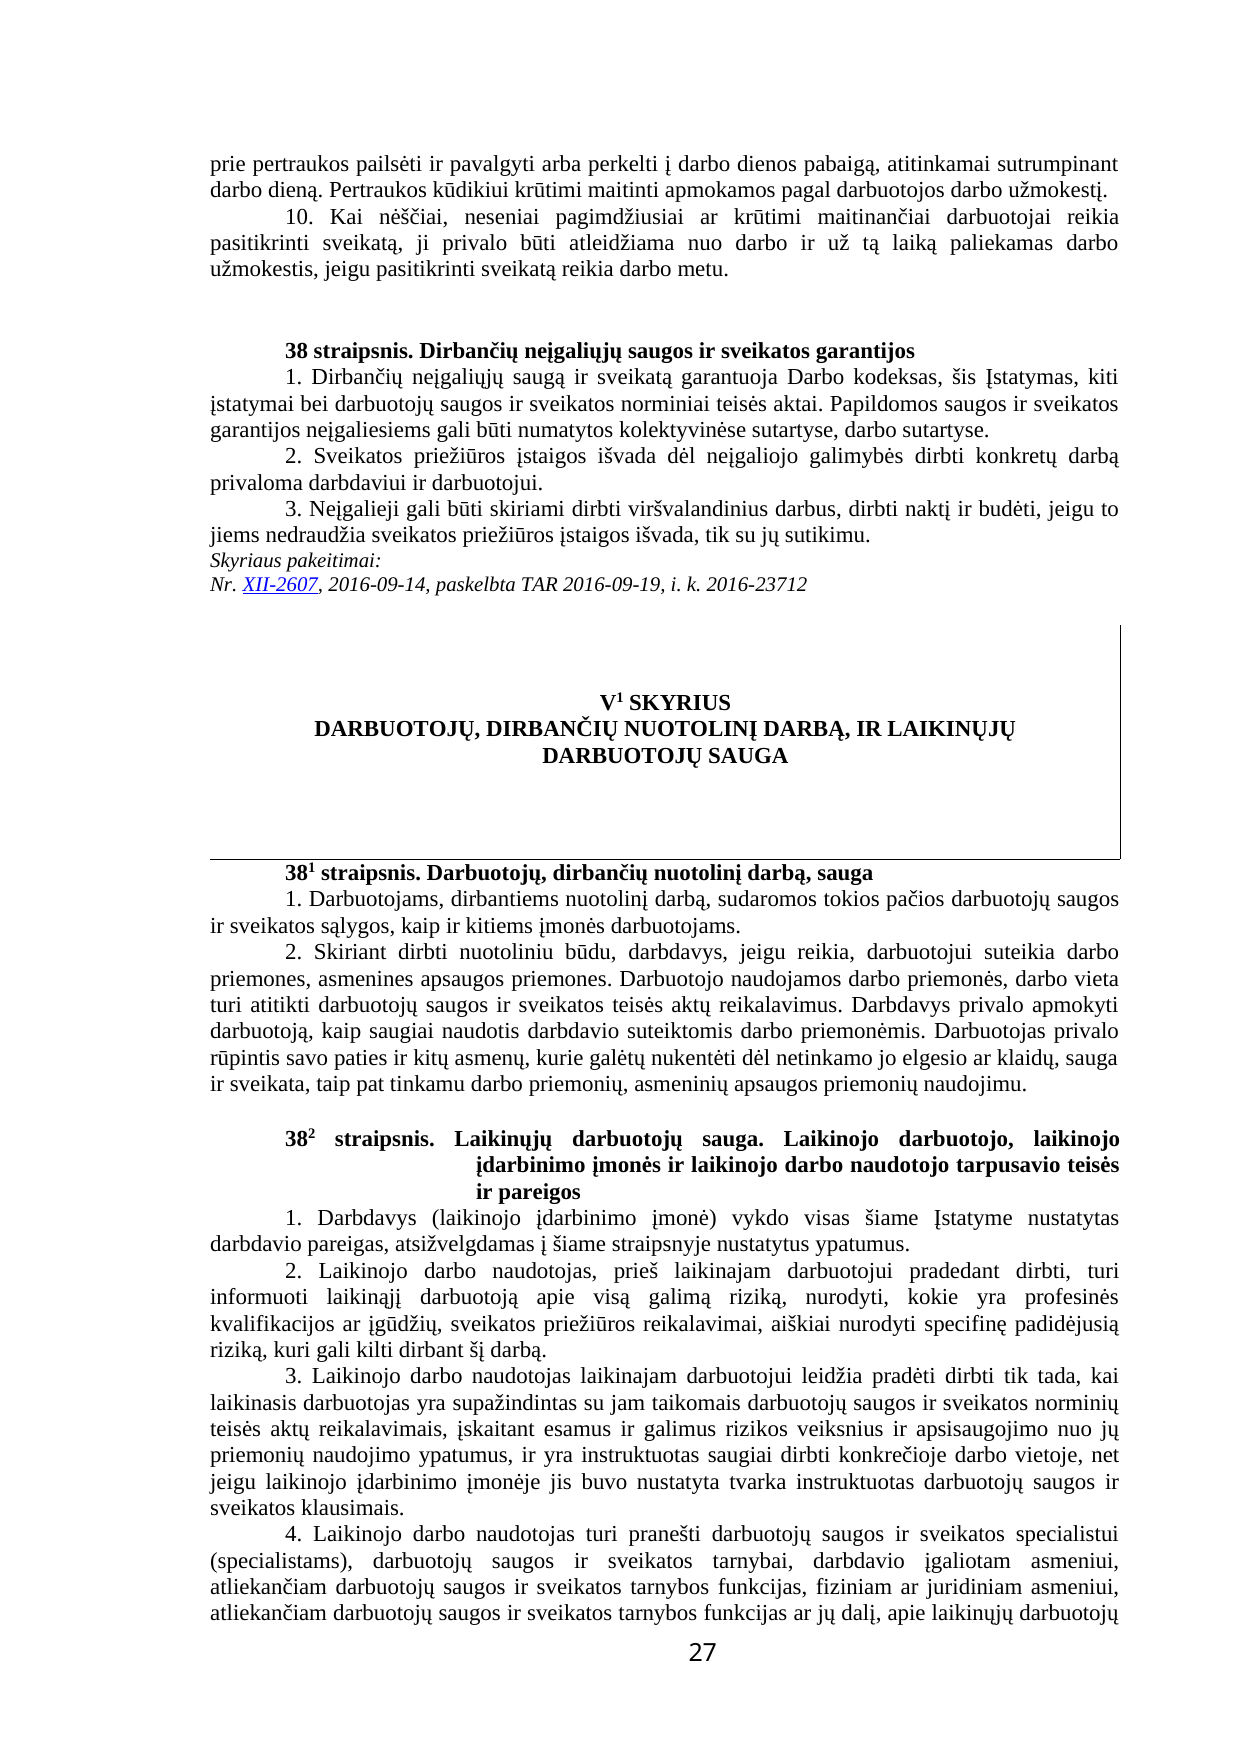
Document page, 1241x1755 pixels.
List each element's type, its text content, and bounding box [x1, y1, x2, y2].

text 2. Skiriant dirbti nuotoliniu būdu, darbdavys, jeigu reikia, darbuotojui suteikia darbo priemones, asmenines apsaugos priemones. Darbuotojo naudojamos darbo priemonės, darbo vieta turi atitikti darbuotojų saugos ir sveikatos teisės aktų reikalavimus. Darbdavys privalo apmokyti darbuotoją, kaip saugiai naudotis darbdavio suteiktomis darbo priemonėmis. Darbuotojas privalo rūpintis savo paties ir kitų asmenų, kurie galėtų nukentėti dėl netinkamo jo elgesio ar klaidų, sauga ir sveikata, taip pat tinkamu darbo priemonių, asmeninių apsaugos priemonių naudojimu. [210, 938, 1120, 1096]
text 38 straipsnis. Dirbančių neįgaliųjų saugos ir sveikatos garantijos [210, 337, 1120, 363]
text 4. Laikinojo darbo naudotojas turi pranešti darbuotojų saugos ir sveikatos specialistui (specialistams), darbuotojų saugos ir sveikatos tarnybai, darbdavio įgaliotam asmeniui, atliekančiam darbuotojų saugos ir sveikatos tarnybos funkcijas, fiziniam ar juridiniam asmeniui, atliekančiam darbuotojų saugos ir sveikatos tarnybos funkcijas ar jų dalį, apie laikinųjų darbuotojų [210, 1520, 1120, 1626]
text 1. Darbdavys (laikinojo įdarbinimo įmonė) vykdo visas šiame Įstatyme nustatytas darbdavio pareigas, atsižvelgdamas į šiame straipsnyje nustatytus ypatumus. [210, 1204, 1120, 1257]
text 382 straipsnis. Laikinųjų darbuotojų sauga. Laikinojo darbuotojo, laikinojo įdarbinimo įmonės ir laikinojo darbo naudotojo tarpusavio teisės ir pareigos [285, 1125, 1120, 1204]
text prie pertraukos pailsėti ir pavalgyti arba perkelti į darbo dienos pabaigą, atitinkamai sutrumpinant darbo dieną. Pertraukos kūdikiui krūtimi maitinti apmokamos pagal darbuotojos darbo užmokestį. [210, 150, 1120, 203]
text 3. Laikinojo darbo naudotojas laikinajam darbuotojui leidžia pradėti dirbti tik tada, kai laikinasis darbuotojas yra supažindintas su jam taikomais darbuotojų saugos ir sveikatos norminių teisės aktų reikalavimais, įskaitant esamus ir galimus rizikos veiksnius ir apsisaugojimo nuo jų priemonių naudojimo ypatumus, ir yra instruktuotas saugiai dirbti konkrečioje darbo vietoje, net jeigu laikinojo įdarbinimo įmonėje jis buvo nustatyta tvarka instruktuotas darbuotojų saugos ir sveikatos klausimais. [210, 1362, 1120, 1520]
text 10. Kai nėščiai, neseniai pagimdžiusiai ar krūtimi maitinančiai darbuotojai reikia pasitikrinti sveikatą, ji privalo būti atleidžiama nuo darbo ir už tą laiką paliekamas darbo užmokestis, jeigu pasitikrinti sveikatą reikia darbo metu. [210, 203, 1120, 282]
text Nr. XII-2607, 2016-09-14, paskelbta TAR 2016-09-19, i. k. 2016-23712 [210, 572, 1120, 596]
text 2. Laikinojo darbo naudotojas, prieš laikinajam darbuotojui pradedant dirbti, turi informuoti laikinąjį darbuotoją apie visą galimą riziką, nurodyti, kokie yra profesinės kvalifikacijos ar įgūdžių, sveikatos priežiūros reikalavimai, aiškiai nurodyti specifinę padidėjusią riziką, kuri gali kilti dirbant šį darbą. [210, 1257, 1120, 1362]
text 381 straipsnis. Darbuotojų, dirbančių nuotolinį darbą, sauga [210, 859, 1120, 886]
text 3. Neįgalieji gali būti skiriami dirbti viršvalandinius darbus, dirbti naktį ir budėti, jeigu to jiems nedraudžia sveikatos priežiūros įstaigos išvada, tik su jų sutikimu. [210, 495, 1120, 548]
text 1. Darbuotojams, dirbantiems nuotolinį darbą, sudaromos tokios pačios darbuotojų saugos ir sveikatos sąlygos, kaip ir kitiems įmonės darbuotojams. [210, 886, 1120, 938]
text V1 SKYRIUS [210, 624, 1120, 716]
text Skyriaus pakeitimai: [210, 548, 1120, 572]
text DARBUOTOJŲ, DIRBANČIŲ NUOTOLINĮ DARBĄ, IR LAIKINŲJŲ DARBUOTOJŲ SAUGA [210, 716, 1120, 768]
text 1. Dirbančių neįgaliųjų saugą ir sveikatą garantuoja Darbo kodeksas, šis Įstatymas, kiti įstatymai bei darbuotojų saugos ir sveikatos norminiai teisės aktai. Papildomos saugos ir sveikatos garantijos neįgaliesiems gali būti numatytos kolektyvinėse sutartyse, darbo sutartyse. [210, 363, 1120, 442]
text 2. Sveikatos priežiūros įstaigos išvada dėl neįgaliojo galimybės dirbti konkretų darbą privaloma darbdaviui ir darbuotojui. [210, 442, 1120, 495]
